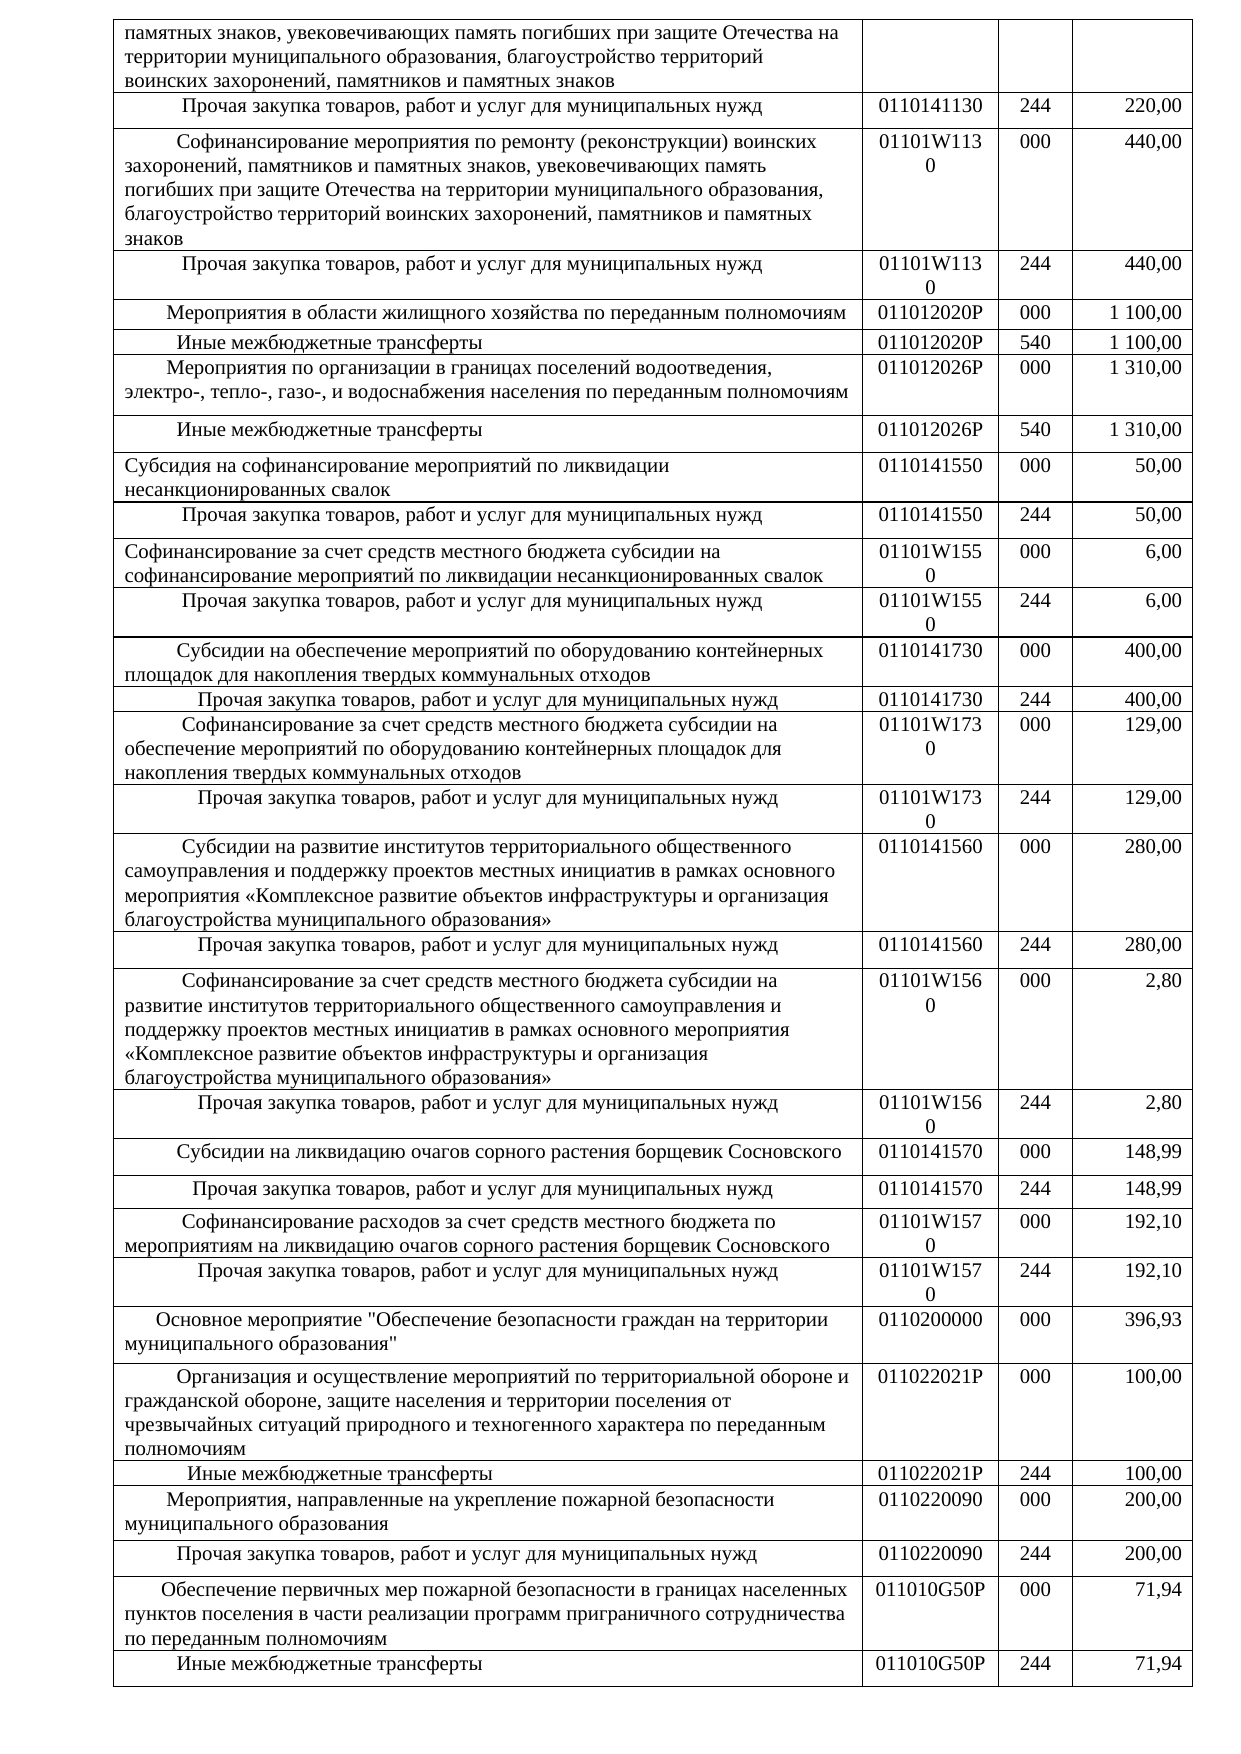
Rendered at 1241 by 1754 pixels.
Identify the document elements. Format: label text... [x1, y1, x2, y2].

table_cell Прочая закупка товаров, работ и услуг для муниципальных нужд [114, 1258, 862, 1306]
table_cell Иные межбюджетные трансферты [114, 1651, 862, 1686]
table_cell 000 [999, 300, 1072, 328]
table_cell 01101W1560 [863, 1090, 998, 1138]
table_cell 440,00 [1073, 129, 1192, 249]
table_cell [863, 20, 998, 92]
table_cell 011012020P [863, 330, 998, 354]
table_cell 01101W1730 [863, 712, 998, 784]
table_cell Основное мероприятие "Обеспечение безопасности граждан на территории муниципального образования" [114, 1307, 862, 1363]
table_cell 244 [999, 1258, 1072, 1306]
table_cell Прочая закупка товаров, работ и услуг для муниципальных нужд [114, 1090, 862, 1138]
table_cell Софинансирование расходов за счет средств местного бюджета по мероприятиям на ликвидацию очагов сорного растения борщевик Сосновского [114, 1209, 862, 1257]
table_cell Софинансирование за счет средств местного бюджета субсидии на обеспечение мероприятий по оборудованию контейнерных площадок для накопления твердых коммунальных отходов [114, 712, 862, 784]
table_cell 01101W1550 [863, 588, 998, 636]
table_cell 244 [999, 1090, 1072, 1138]
table_cell 01101W1550 [863, 539, 998, 587]
table_cell Иные межбюджетные трансферты [114, 1461, 862, 1485]
table_cell 0110141730 [863, 687, 998, 711]
table_cell 2,80 [1073, 969, 1192, 1089]
table_cell 71,94 [1073, 1651, 1192, 1686]
table_cell 1 100,00 [1073, 330, 1192, 354]
table_cell 0110141550 [863, 453, 998, 501]
table_cell 244 [999, 588, 1072, 636]
table_cell Прочая закупка товаров, работ и услуг для муниципальных нужд [114, 588, 862, 636]
table_cell 01101W1570 [863, 1209, 998, 1257]
table_cell Мероприятия, направленные на укрепление пожарной безопасности муниципального образования [114, 1486, 862, 1540]
table_cell 6,00 [1073, 588, 1192, 636]
table_cell 0110141130 [863, 93, 998, 128]
table_cell 000 [999, 712, 1072, 784]
table_cell 000 [999, 1139, 1072, 1175]
table_cell 129,00 [1073, 712, 1192, 784]
table_cell Мероприятия в области жилищного хозяйства по переданным полномочиям [114, 300, 862, 328]
table_cell [999, 20, 1072, 92]
table_cell 1 310,00 [1073, 355, 1192, 415]
table_cell 000 [999, 1577, 1072, 1649]
table_cell 244 [999, 687, 1072, 711]
table_cell Софинансирование за счет средств местного бюджета cубсидии на развитие институтов территориального общественного самоуправления и поддержку проектов местных инициатив в рамках основного мероприятия «Комплексное развитие объектов инфраструктуры и организация благоустройства муниципального образования» [114, 969, 862, 1089]
table_cell 0110200000 [863, 1307, 998, 1363]
table_cell 244 [999, 932, 1072, 967]
table_cell 0110220090 [863, 1541, 998, 1576]
table_cell 000 [999, 834, 1072, 931]
table_cell 000 [999, 1209, 1072, 1257]
table_cell 000 [999, 129, 1072, 249]
table_cell 244 [999, 251, 1072, 299]
table_cell 129,00 [1073, 785, 1192, 833]
table_cell 01101W1130 [863, 251, 998, 299]
table_cell 000 [999, 453, 1072, 501]
table_cell 000 [999, 355, 1072, 415]
table_cell 540 [999, 330, 1072, 354]
table_cell Субсидия на софинансирование мероприятий по ликвидации несанкционированных свалок [114, 453, 862, 501]
table_cell 280,00 [1073, 932, 1192, 967]
table_cell Субсидии на ликвидацию очагов сорного растения борщевик Сосновского [114, 1139, 862, 1175]
table_cell 0110141550 [863, 503, 998, 538]
table_cell 0110141730 [863, 638, 998, 686]
table_cell 2,80 [1073, 1090, 1192, 1138]
table_cell 0110141570 [863, 1176, 998, 1208]
table_cell 50,00 [1073, 453, 1192, 501]
table_cell памятных знаков, увековечивающих память погибших при защите Отечества на территории муниципального образования, благоустройство территорий воинских захоронений, памятников и памятных знаков [114, 20, 862, 92]
table_cell 011022021P [863, 1461, 998, 1485]
table_cell 0110141560 [863, 932, 998, 967]
table_cell 440,00 [1073, 251, 1192, 299]
table_cell 1 100,00 [1073, 300, 1192, 328]
table_cell Прочая закупка товаров, работ и услуг для муниципальных нужд [114, 785, 862, 833]
table_cell Прочая закупка товаров, работ и услуг для муниципальных нужд [114, 687, 862, 711]
table_cell 01101W1730 [863, 785, 998, 833]
table_cell 011022021P [863, 1364, 998, 1460]
table_cell 100,00 [1073, 1461, 1192, 1485]
table_cell 100,00 [1073, 1364, 1192, 1460]
table_cell Иные межбюджетные трансферты [114, 330, 862, 354]
table_cell 011012026P [863, 416, 998, 452]
table_cell 50,00 [1073, 503, 1192, 538]
table_cell 71,94 [1073, 1577, 1192, 1649]
table_cell 148,99 [1073, 1176, 1192, 1208]
table_cell Иные межбюджетные трансферты [114, 416, 862, 452]
table_cell 244 [999, 93, 1072, 128]
table_cell 011010G50P [863, 1651, 998, 1686]
table_cell 200,00 [1073, 1486, 1192, 1540]
table_cell 244 [999, 503, 1072, 538]
table_cell 01101W1560 [863, 969, 998, 1089]
table_cell 244 [999, 1541, 1072, 1576]
table_cell 000 [999, 969, 1072, 1089]
table_cell Прочая закупка товаров, работ и услуг для муниципальных нужд [114, 1176, 862, 1208]
table_cell 1 310,00 [1073, 416, 1192, 452]
table_cell 01101W1130 [863, 129, 998, 249]
table_cell 000 [999, 1364, 1072, 1460]
table_cell 540 [999, 416, 1072, 452]
table_cell 148,99 [1073, 1139, 1192, 1175]
table_cell Субсидии на развитие институтов территориального общественного самоуправления и поддержку проектов местных инициатив в рамках основного мероприятия «Комплексное развитие объектов инфраструктуры и организация благоустройства муниципального образования» [114, 834, 862, 931]
table_cell Прочая закупка товаров, работ и услуг для муниципальных нужд [114, 251, 862, 299]
table_cell 0110220090 [863, 1486, 998, 1540]
table_cell 244 [999, 1176, 1072, 1208]
table_cell 220,00 [1073, 93, 1192, 128]
table_cell 0110141570 [863, 1139, 998, 1175]
table_cell 400,00 [1073, 638, 1192, 686]
table_cell Прочая закупка товаров, работ и услуг для муниципальных нужд [114, 93, 862, 128]
table_cell 192,10 [1073, 1209, 1192, 1257]
table_cell 6,00 [1073, 539, 1192, 587]
table_cell Прочая закупка товаров, работ и услуг для муниципальных нужд [114, 503, 862, 538]
table_cell Обеспечение первичных мер пожарной безопасности в границах населенных пунктов поселения в части реализации программ приграничного сотрудничества по переданным полномочиям [114, 1577, 862, 1649]
table_cell Мероприятия по организации в границах поселений водоотведения, электро-, тепло-, газо-, и водоснабжения населения по переданным полномочиям [114, 355, 862, 415]
table_cell 0110141560 [863, 834, 998, 931]
table_cell Прочая закупка товаров, работ и услуг для муниципальных нужд [114, 932, 862, 967]
table_cell [1073, 20, 1192, 92]
table_cell Прочая закупка товаров, работ и услуг для муниципальных нужд [114, 1541, 862, 1576]
table_cell 244 [999, 1461, 1072, 1485]
table_cell 01101W1570 [863, 1258, 998, 1306]
table_cell 192,10 [1073, 1258, 1192, 1306]
table_cell Организация и осуществление мероприятий по территориальной обороне и гражданской обороне, защите населения и территории поселения от чрезвычайных ситуаций природного и техногенного характера по переданным полномочиям [114, 1364, 862, 1460]
table_cell 000 [999, 638, 1072, 686]
table_cell Субсидии на обеспечение мероприятий по оборудованию контейнерных площадок для накопления твердых коммунальных отходов [114, 638, 862, 686]
table_cell 000 [999, 539, 1072, 587]
table_cell 244 [999, 1651, 1072, 1686]
table_cell 280,00 [1073, 834, 1192, 931]
table_cell Софинансирование за счет средств местного бюджета субсидии на софинансирование мероприятий по ликвидации несанкционированных свалок [114, 539, 862, 587]
table_cell 396,93 [1073, 1307, 1192, 1363]
table_cell Софинансирование мероприятия по ремонту (реконструкции) воинских захоронений, памятников и памятных знаков, увековечивающих память погибших при защите Отечества на территории муниципального образования, благоустройство территорий воинских захоронений, памятников и памятных знаков [114, 129, 862, 249]
table_cell 244 [999, 785, 1072, 833]
table_cell 011012020P [863, 300, 998, 328]
table_cell 400,00 [1073, 687, 1192, 711]
table_cell 000 [999, 1486, 1072, 1540]
table_cell 000 [999, 1307, 1072, 1363]
table_cell 200,00 [1073, 1541, 1192, 1576]
table_cell 011012026P [863, 355, 998, 415]
table_cell 011010G50P [863, 1577, 998, 1649]
